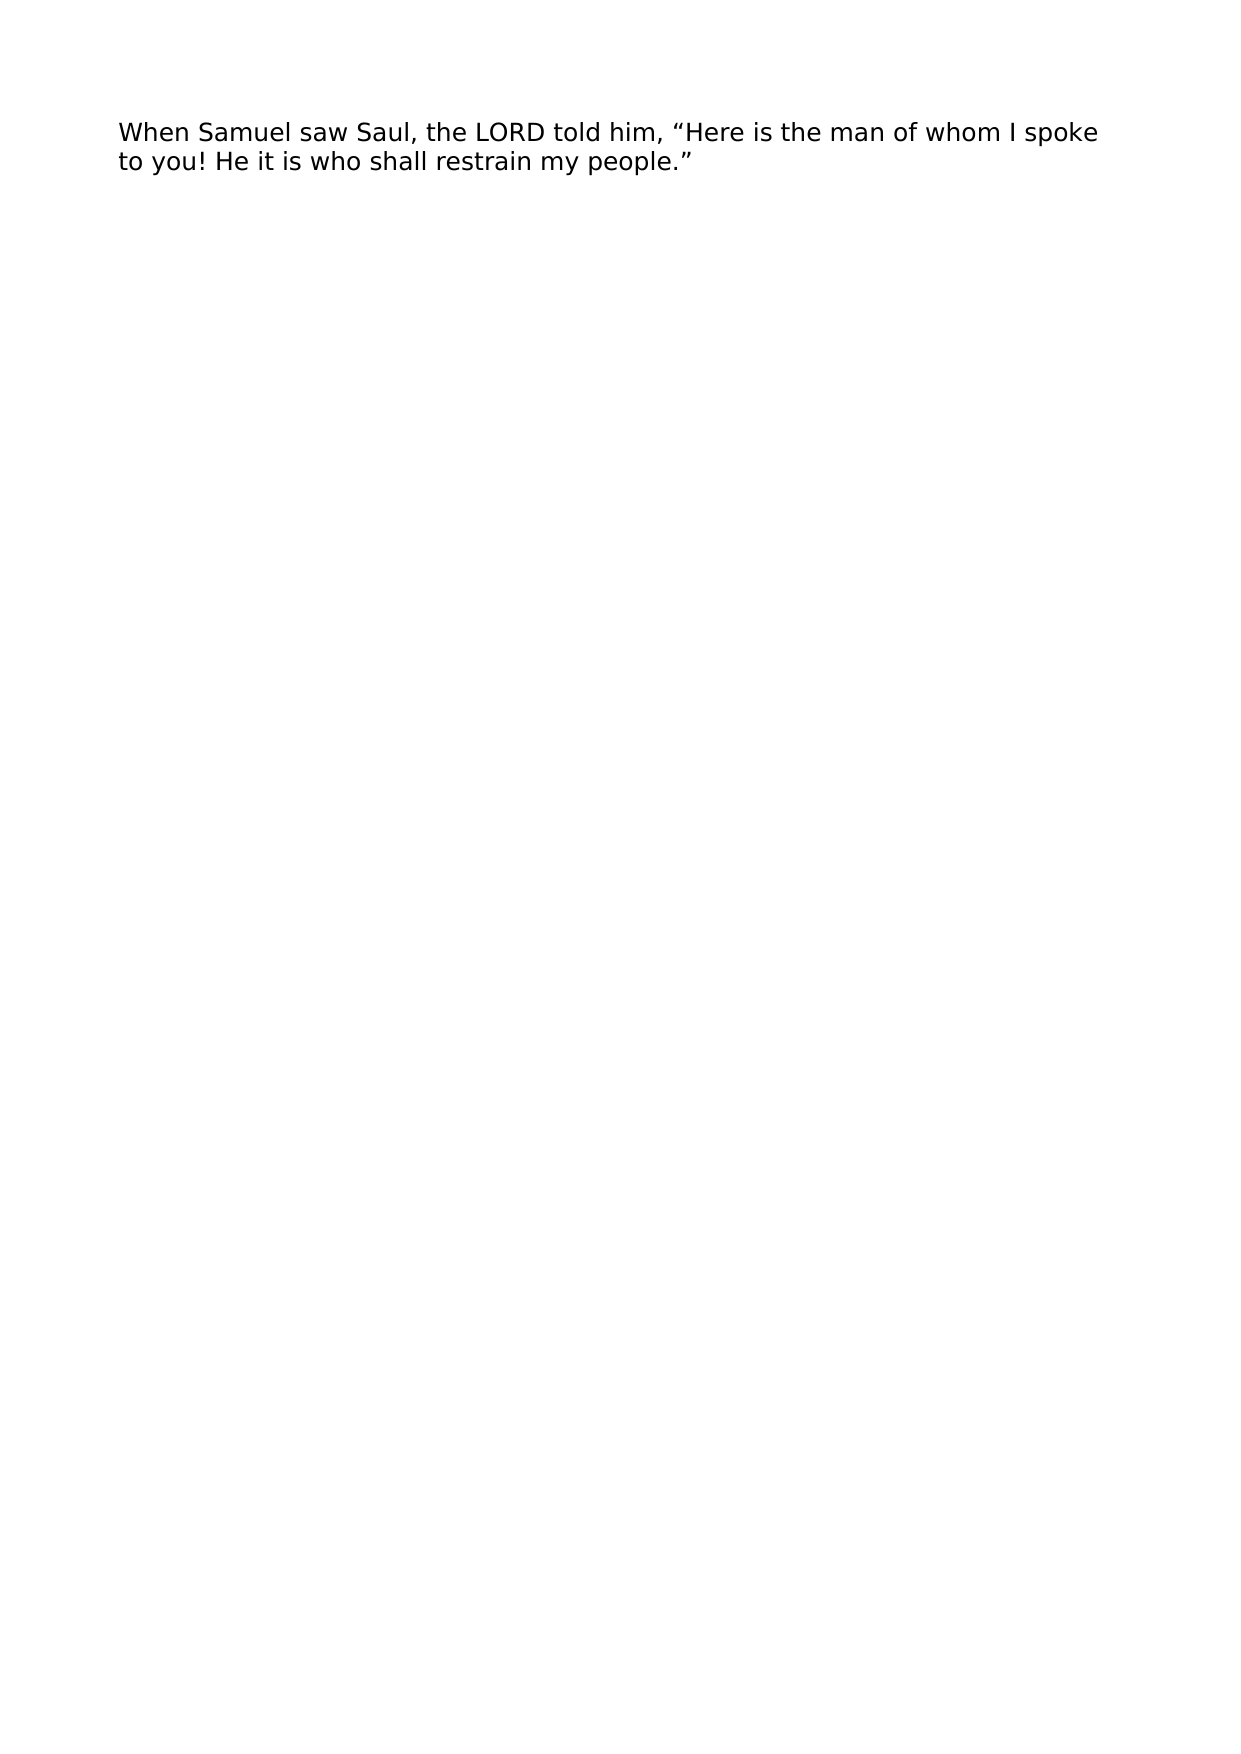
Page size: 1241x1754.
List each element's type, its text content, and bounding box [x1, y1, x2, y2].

text When Samuel saw Saul, the LORD told him, “Here is the man of whom I spoke to you! He it is who shall restrain my people.” [118, 118, 1122, 176]
